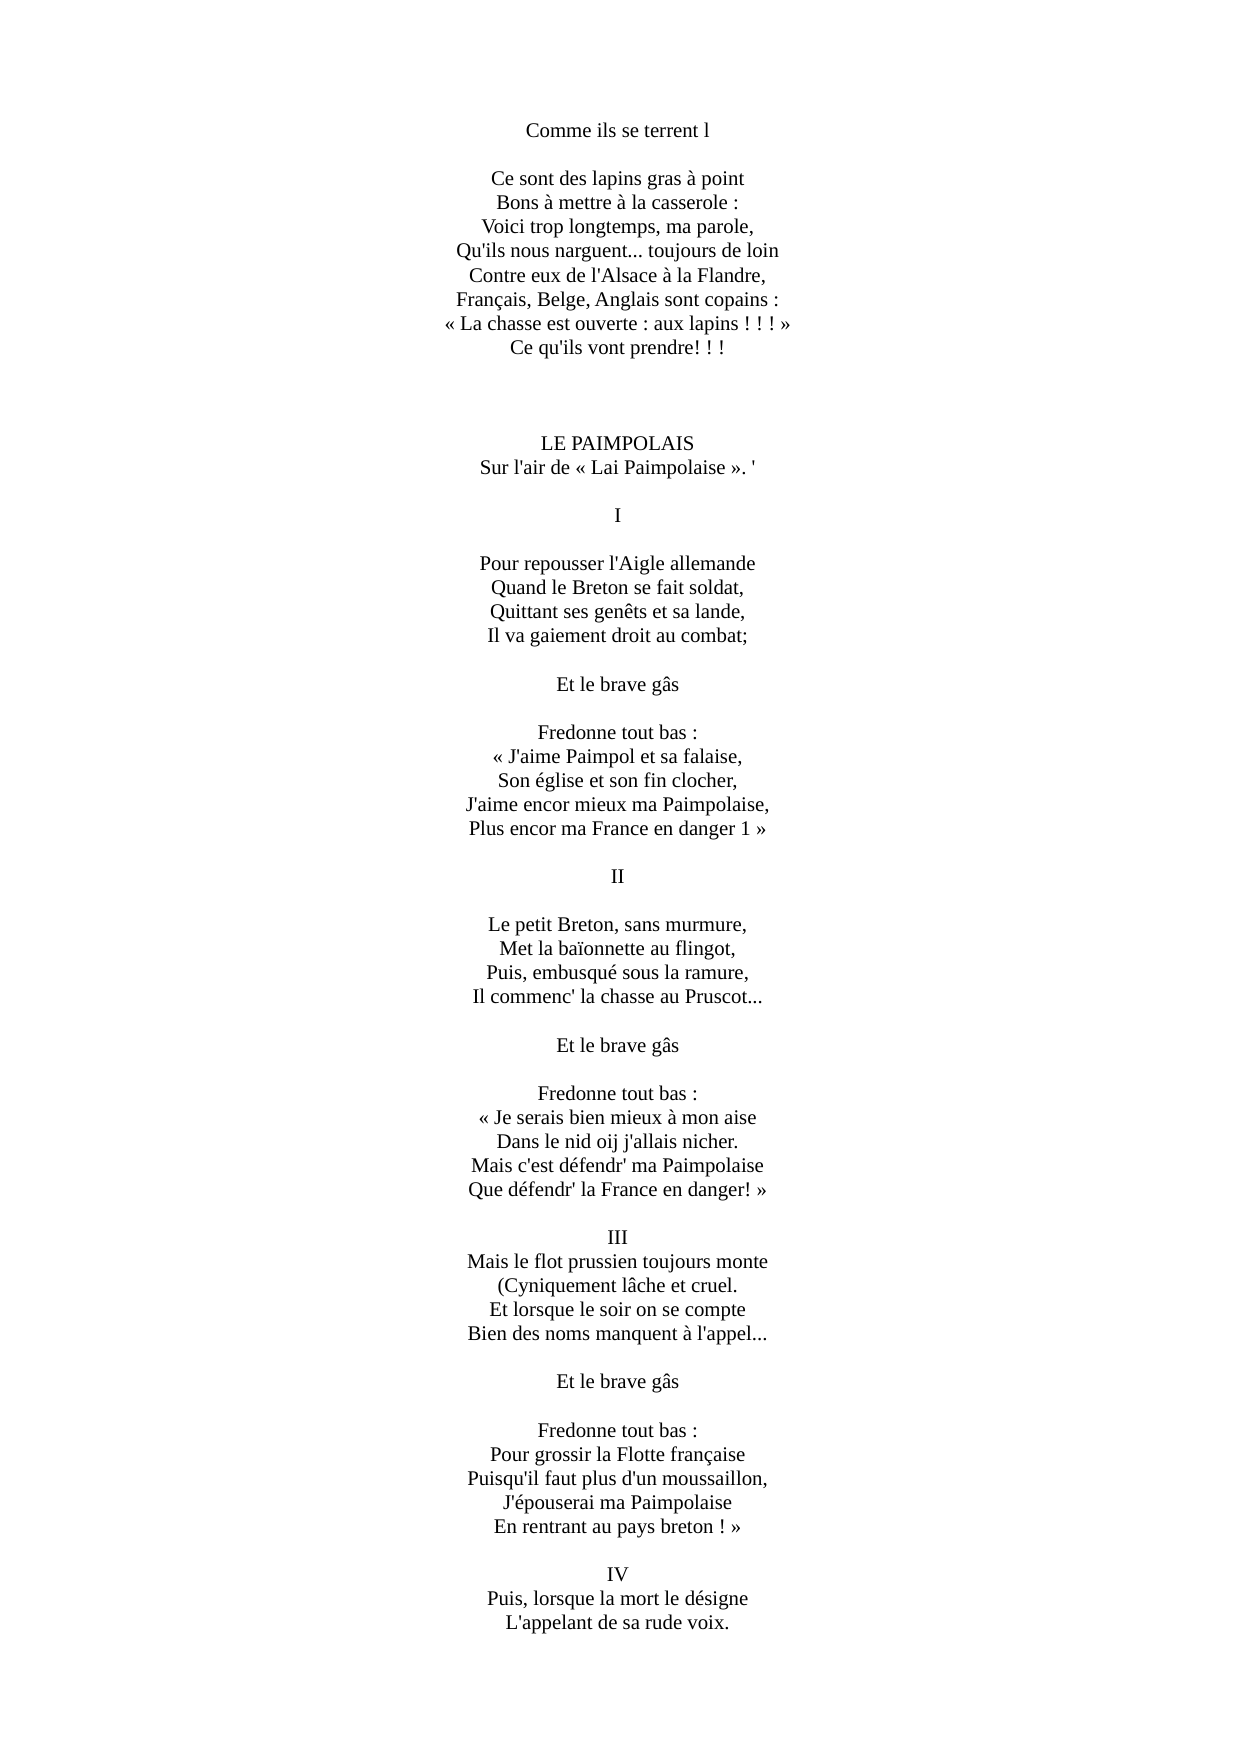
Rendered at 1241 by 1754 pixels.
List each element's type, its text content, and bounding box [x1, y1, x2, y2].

text L'appelant de sa rude voix. [118, 1610, 1122, 1634]
text Ce sont des lapins gras à point [118, 166, 1122, 190]
text Mais c'est défendr' ma Paimpolaise [118, 1153, 1122, 1177]
text « La chasse est ouverte : aux lapins ! ! ! » [118, 311, 1122, 335]
text Fredonne tout bas : [118, 1417, 1122, 1442]
text « Je serais bien mieux à mon aise [118, 1105, 1122, 1129]
text Sur l'air de « Lai Paimpolaise ». ' [118, 455, 1122, 479]
text Dans le nid oij j'allais nicher. [118, 1129, 1122, 1153]
text Bons à mettre à la casserole : [118, 190, 1122, 214]
text Comme ils se terrent l [118, 118, 1122, 142]
text Et le brave gâs [118, 1369, 1122, 1393]
text Qu'ils nous narguent... toujours de loin [118, 238, 1122, 262]
text Pour grossir la Flotte française [118, 1442, 1122, 1466]
text Mais le flot prussien toujours monte [118, 1249, 1122, 1273]
text Il va gaiement droit au combat; [118, 623, 1122, 647]
text Le petit Breton, sans murmure, [118, 912, 1122, 936]
text Voici trop longtemps, ma parole, [118, 214, 1122, 238]
text En rentrant au pays breton ! » [118, 1514, 1122, 1538]
text (Cyniquement lâche et cruel. [118, 1273, 1122, 1297]
text Plus encor ma France en danger 1 » [118, 816, 1122, 840]
text Bien des noms manquent à l'appel... [118, 1321, 1122, 1345]
text « J'aime Paimpol et sa falaise, [118, 744, 1122, 768]
text LE PAIMPOLAIS [118, 431, 1122, 455]
text Quittant ses genêts et sa lande, [118, 599, 1122, 623]
text IV [118, 1562, 1122, 1586]
text Et lorsque le soir on se compte [118, 1297, 1122, 1321]
text II [118, 864, 1122, 888]
text Il commenc' la chasse au Pruscot... [118, 984, 1122, 1008]
text Fredonne tout bas : [118, 1081, 1122, 1105]
text Que défendr' la France en danger! » [118, 1177, 1122, 1201]
text Français, Belge, Anglais sont copains : [118, 287, 1122, 311]
text Puisqu'il faut plus d'un moussaillon, [118, 1466, 1122, 1490]
text Ce qu'ils vont prendre! ! ! [118, 335, 1122, 359]
text III [118, 1225, 1122, 1249]
text J'épouserai ma Paimpolaise [118, 1490, 1122, 1514]
text J'aime encor mieux ma Paimpolaise, [118, 792, 1122, 816]
text Puis, lorsque la mort le désigne [118, 1586, 1122, 1610]
text Et le brave gâs [118, 1032, 1122, 1057]
text I [118, 503, 1122, 527]
text Pour repousser l'Aigle allemande [118, 551, 1122, 575]
text Puis, embusqué sous la ramure, [118, 960, 1122, 984]
text Et le brave gâs [118, 672, 1122, 696]
text Fredonne tout bas : [118, 720, 1122, 744]
text Son église et son fin clocher, [118, 768, 1122, 792]
text Met la baïonnette au flingot, [118, 936, 1122, 960]
text Contre eux de l'Alsace à la Flandre, [118, 262, 1122, 287]
text Quand le Breton se fait soldat, [118, 575, 1122, 599]
